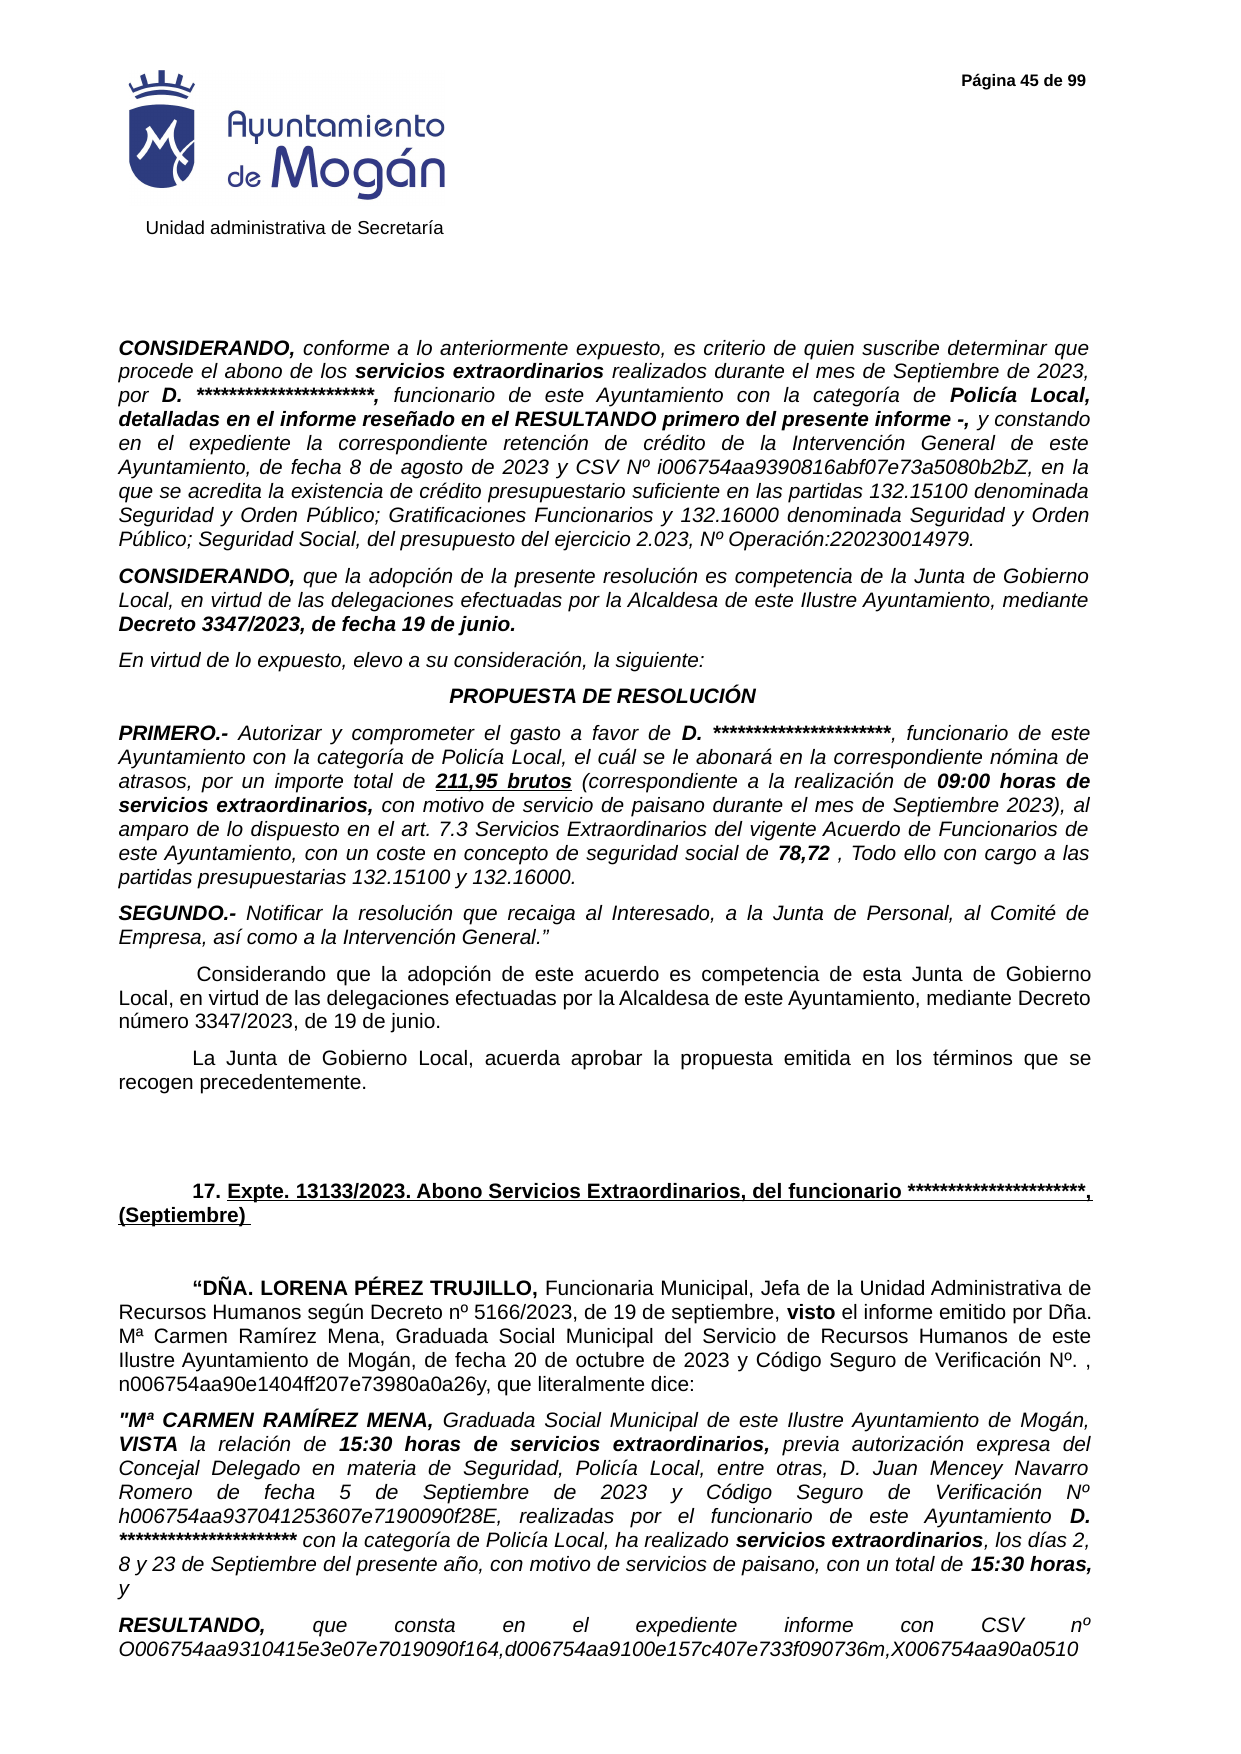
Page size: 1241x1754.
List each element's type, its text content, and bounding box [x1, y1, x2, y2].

text CONSIDERANDO, que la adopción de la presente resolución es competencia de la Junta de Gobierno Local, en virtud de las delegaciones efectuadas por la Alcaldesa de este Ilustre Ayuntamiento, mediante Decreto 3347/2023, de fecha 19 de junio. [118, 563, 1092, 635]
text La Junta de Gobierno Local, acuerda aprobar la propuesta emitida en los términos que se recogen precedentemente. [118, 1046, 1092, 1094]
text “DÑA. LORENA PÉREZ TRUJILLO, Funcionaria Municipal, Jefa de la Unidad Administrativa de Recursos Humanos según Decreto nº 5166/2023, de 19 de septiembre, visto el informe emitido por Dña. Mª Carmen Ramírez Mena, Graduada Social Municipal del Servicio de Recursos Humanos de este Ilustre Ayuntamiento de Mogán, de fecha 20 de octubre de 2023 y Código Seguro de Verificación Nº. , n006754aa90e1404ff207e73980a0a26y, que literalmente dice: [118, 1276, 1092, 1396]
text PRIMERO.- Autorizar y comprometer el gasto a favor de D. **********************, funcionario de este Ayuntamiento con la categoría de Policía Local, el cuál se le abonará en la correspondiente nómina de atrasos, por un importe total de 211,95 brutos (correspondiente a la realización de 09:00 horas de servicios extraordinarios, con motivo de servicio de paisano durante el mes de Septiembre 2023), al amparo de lo dispuesto en el art. 7.3 Servicios Extraordinarios del vigente Acuerdo de Funcionarios de este Ayuntamiento, con un coste en concepto de seguridad social de 78,72 , Todo ello con cargo a las partidas presupuestarias 132.15100 y 132.16000. [118, 721, 1092, 888]
text SEGUNDO.- Notificar la resolución que recaiga al Interesado, a la Junta de Personal, al Comité de Empresa, así como a la Intervención General.” [118, 901, 1092, 949]
text CONSIDERANDO, conforme a lo anteriormente expuesto, es criterio de quien suscribe determinar que procede el abono de los servicios extraordinarios realizados durante el mes de Septiembre de 2023, por D. **********************, funcionario de este Ayuntamiento con la categoría de Policía Local, detalladas en el informe reseñado en el RESULTANDO primero del presente informe -, y constando en el expediente la correspondiente retención de crédito de la Intervención General de este Ayuntamiento, de fecha 8 de agosto de 2023 y CSV Nº i006754aa9390816abf07e73a5080b2bZ, en la que se acredita la existencia de crédito presupuestario suficiente en las partidas 132.15100 denominada Seguridad y Orden Público; Gratificaciones Funcionarios y 132.16000 denominada Seguridad y Orden Público; Seguridad Social, del presupuesto del ejercicio 2.023, Nº Operación:220230014979. [118, 335, 1092, 551]
text "Mª CARMEN RAMÍREZ MENA, Graduada Social Municipal de este Ilustre Ayuntamiento de Mogán, VISTA la relación de 15:30 horas de servicios extraordinarios, previa autorización expresa del Concejal Delegado en materia de Seguridad, Policía Local, entre otras, D. Juan Mencey Navarro Romero de fecha 5 de Septiembre de 2023 y Código Seguro de Verificación Nº h006754aa937041253607e7190090f28E, realizadas por el funcionario de este Ayuntamiento D. ********************** con la categoría de Policía Local, ha realizado servicios extraordinarios, los días 2, 8 y 23 de Septiembre del presente año, con motivo de servicios de paisano, con un total de 15:30 horas, y [118, 1408, 1092, 1600]
text PROPUESTA DE RESOLUCIÓN [118, 684, 1092, 708]
text En virtud de lo expuesto, elevo a su consideración, la siguiente: [118, 648, 1092, 672]
text 17. Expte. 13133/2023. Abono Servicios Extraordinarios, del funcionario **********************, (Septiembre) [118, 1179, 1092, 1227]
text Considerando que la adopción de este acuerdo es competencia de esta Junta de Gobierno Local, en virtud de las delegaciones efectuadas por la Alcaldesa de este Ayuntamiento, mediante Decreto número 3347/2023, de 19 de junio. [118, 961, 1092, 1033]
picture [128, 70, 445, 206]
text RESULTANDO, que consta en el expediente informe con CSV nº O006754aa9310415e3e07e7019090f164,d006754aa9100e157c407e733f090736m,X006754aa90a0510 [118, 1612, 1092, 1660]
